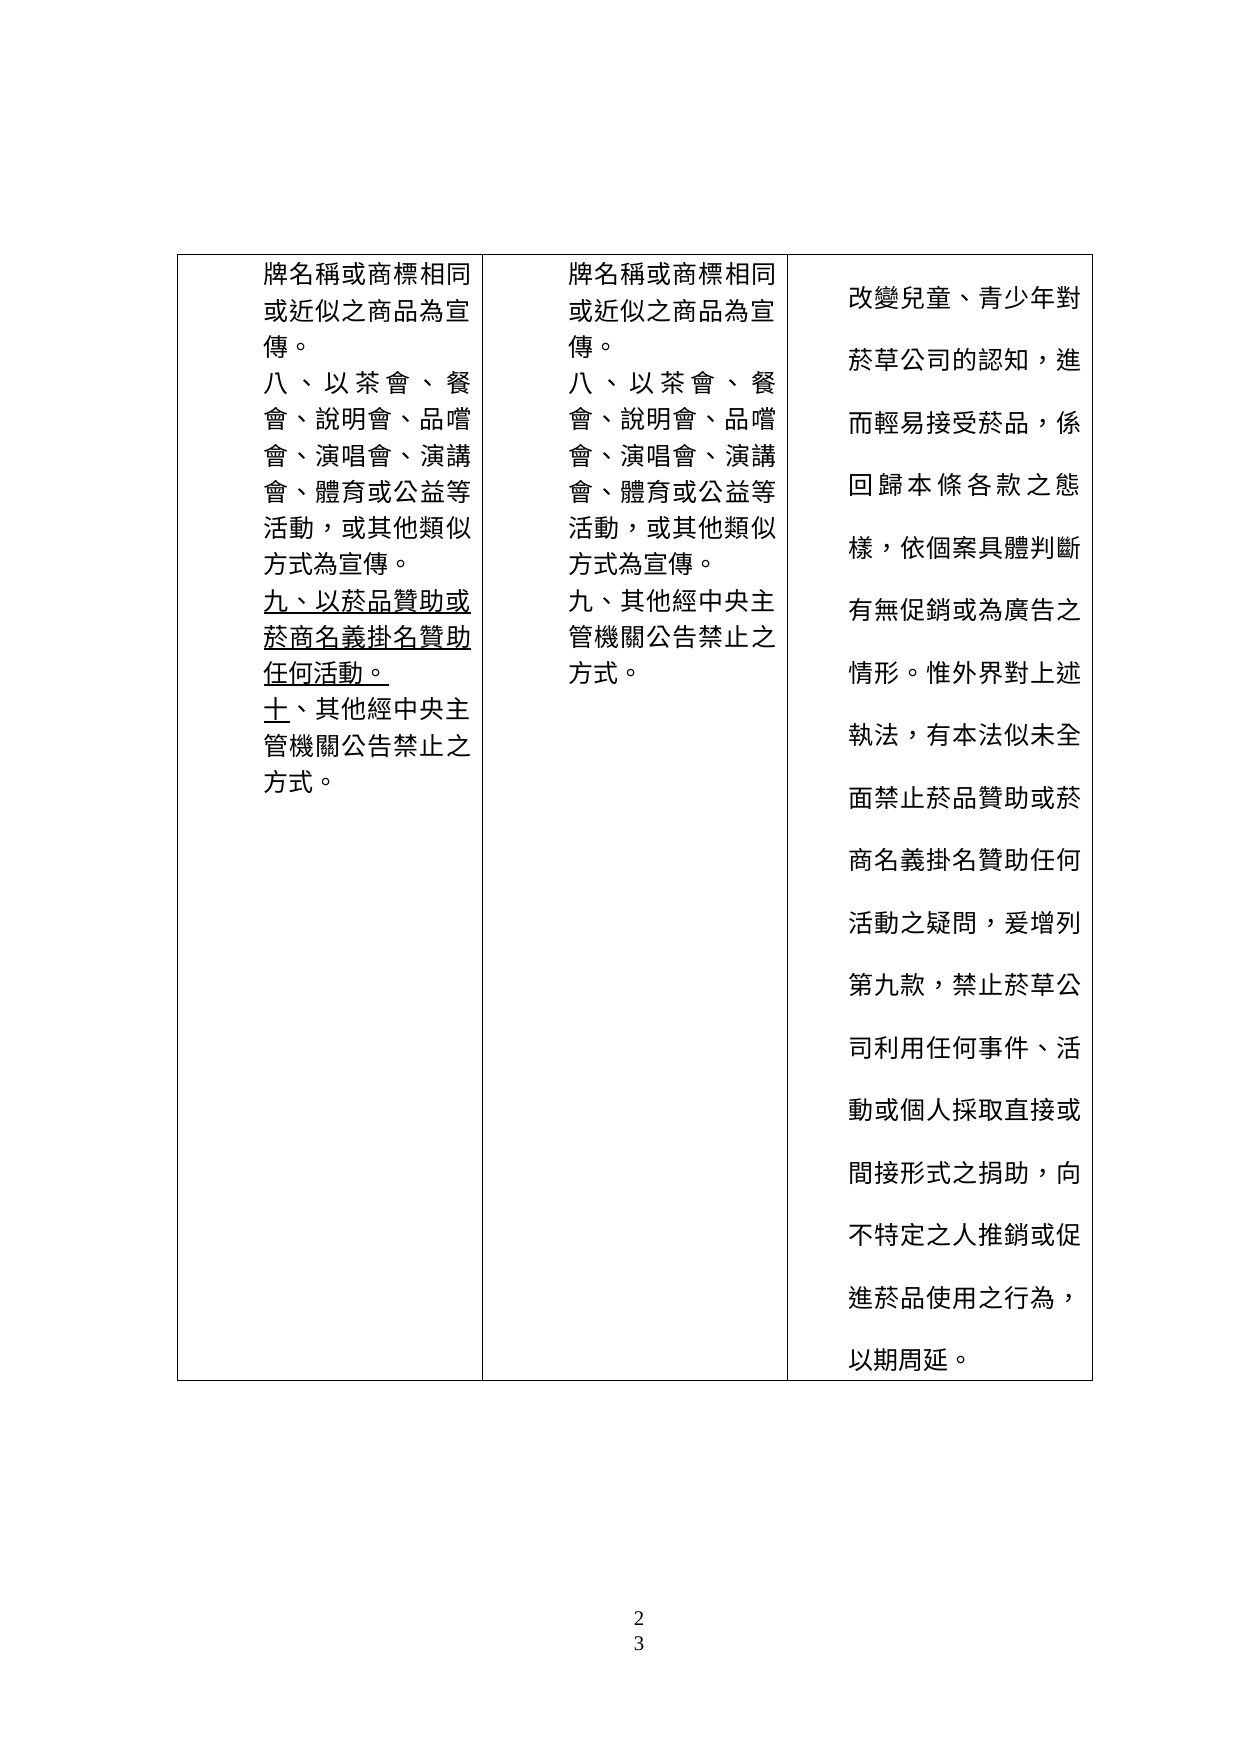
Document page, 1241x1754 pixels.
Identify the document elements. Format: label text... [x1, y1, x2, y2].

table_cell 改變兒童、青少年對菸草公司的認知，進而輕易接受菸品，係回歸本條各款之態樣，依個案具體判斷有無促銷或為廣告之情形。惟外界對上述執法，有本法似未全面禁止菸品贊助或菸商名義掛名贊助任何活動之疑問，爰增列第九款，禁止菸草公司利用任何事件、活動或個人採取直接或間接形式之捐助，向不特定之人推銷或促進菸品使用之行為，以期周延。 [788, 255, 1092, 1380]
table_cell 牌名稱或商標相同或近似之商品為宣傳。 八、以茶會、餐會、說明會、品嚐會、演唱會、演講會、體育或公益等活動，或其他類似方式為宣傳。 九、以菸品贊助或菸商名義掛名贊助任何活動。 十、其他經中央主管機關公告禁止之方式。 [178, 255, 482, 1380]
table_cell 牌名稱或商標相同或近似之商品為宣傳。 八、以茶會、餐會、說明會、品嚐會、演唱會、演講會、體育或公益等活動，或其他類似方式為宣傳。 九、其他經中央主管機關公告禁止之方式。 [483, 255, 787, 1380]
